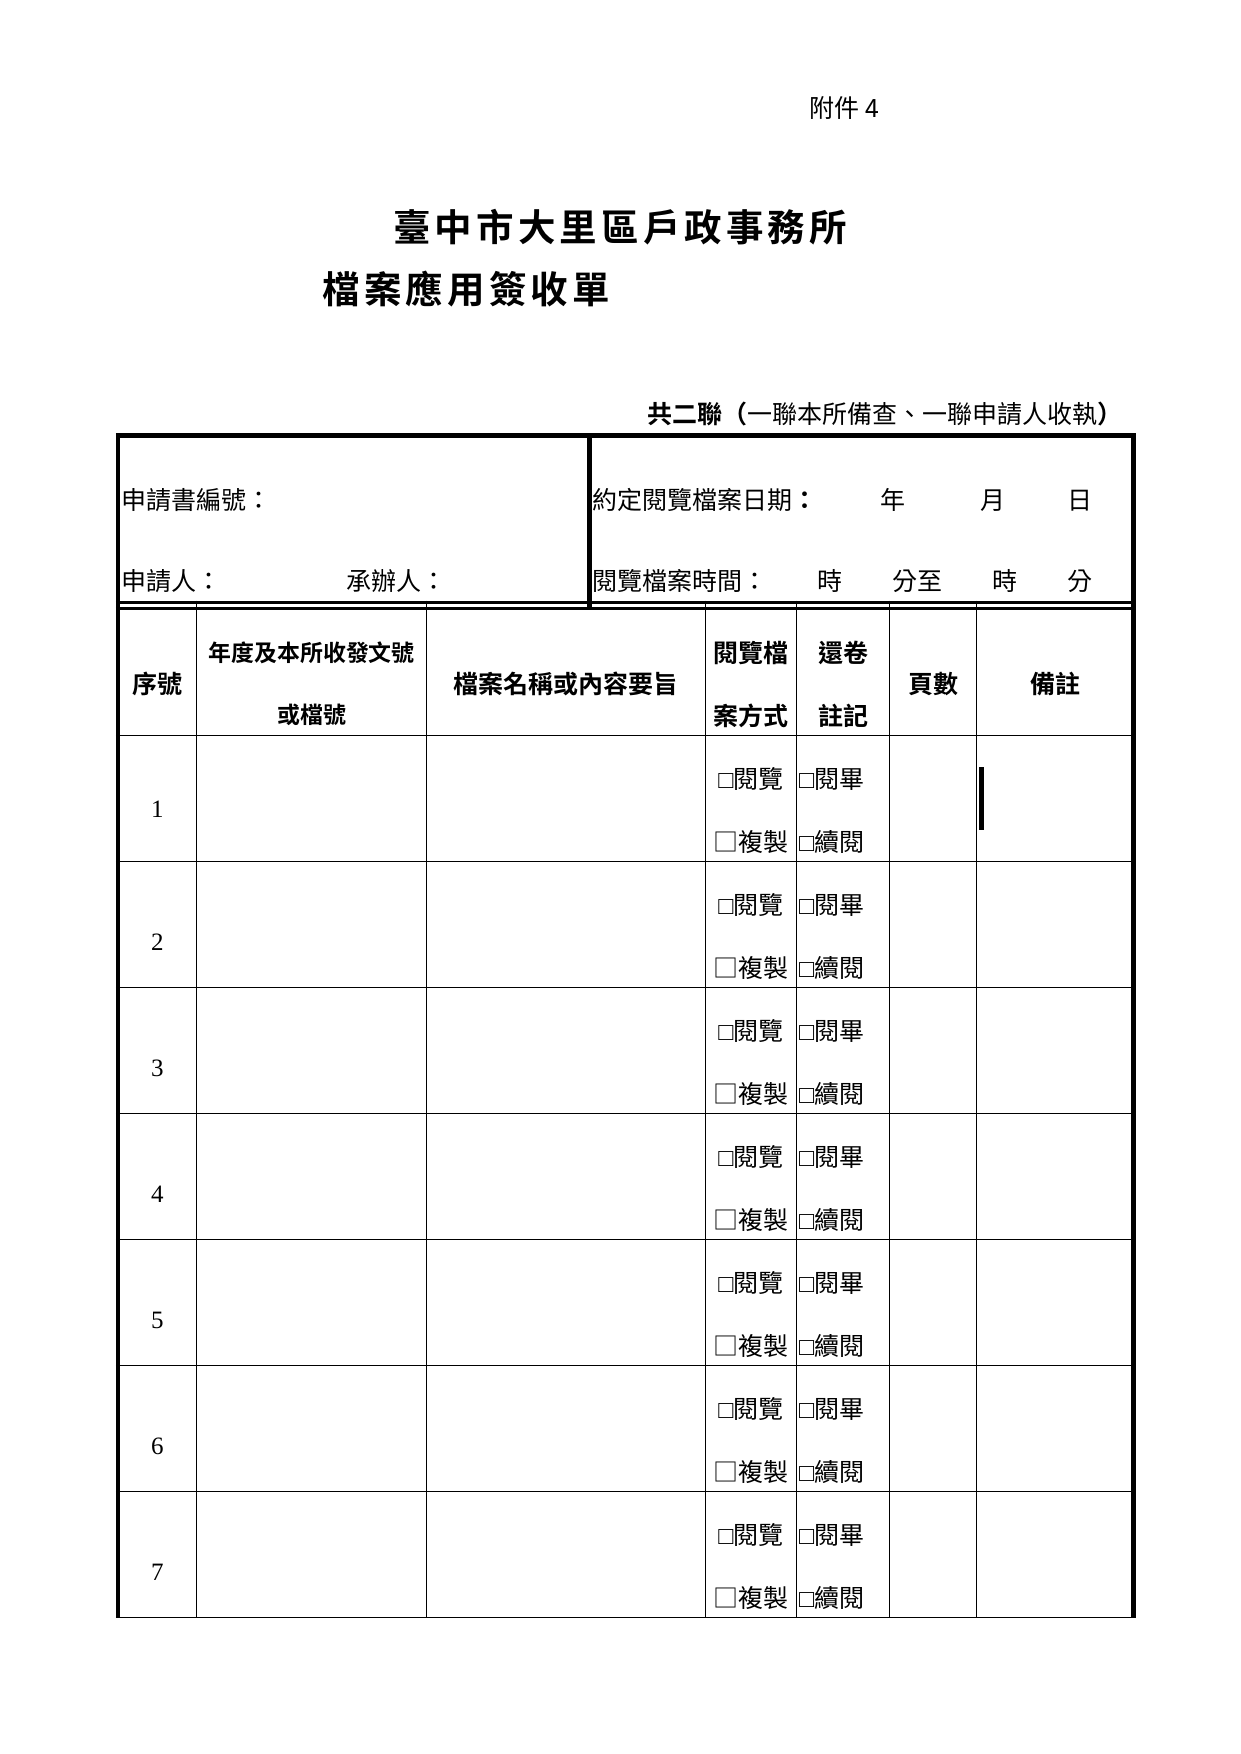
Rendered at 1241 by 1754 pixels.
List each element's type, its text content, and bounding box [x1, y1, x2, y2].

table_cell 序號 [120, 610, 196, 735]
table_cell 頁數 [890, 610, 976, 735]
table_cell 年度及本所收發文號或檔號 [197, 610, 426, 735]
table_cell [890, 1492, 976, 1617]
table_cell [977, 862, 1131, 987]
table_cell [890, 736, 976, 861]
table_header 約定閱覽檔案日期： 年 月 日 閱覽檔案時間： 時 分至 時 分 [592, 438, 1131, 601]
table_cell [197, 1492, 426, 1617]
table_cell □閱畢 □續閱 [797, 1492, 889, 1617]
table_cell □閱覽□複製 [706, 1114, 796, 1239]
table_cell □閱畢 □續閱 [797, 862, 889, 987]
table_cell 備註 [977, 610, 1131, 735]
table_cell □閱覽□複製 [706, 988, 796, 1113]
table_cell [197, 862, 426, 987]
table_cell [890, 1114, 976, 1239]
table_header 申請書編號： 申請人： 承辦人： [120, 438, 587, 601]
table_cell □閱畢 □續閱 [797, 988, 889, 1113]
table_cell [977, 1240, 1131, 1365]
table_cell 4 [120, 1114, 196, 1239]
table_cell □閱覽□複製 [706, 1240, 796, 1365]
table_cell □閱畢 □續閱 [797, 736, 889, 861]
table_cell [197, 736, 426, 861]
table_cell 6 [120, 1366, 196, 1491]
table_cell [197, 1240, 426, 1365]
table_cell [197, 1366, 426, 1491]
table_cell [890, 1240, 976, 1365]
table_cell [197, 1114, 426, 1239]
table_cell □閱覽□複製 [706, 736, 796, 861]
table_cell 檔案名稱或內容要旨 [427, 610, 705, 735]
table_cell 5 [120, 1240, 196, 1365]
table_cell [977, 736, 1131, 861]
text 檔案應用簽收單 [118, 246, 1122, 308]
table_cell □閱畢 □續閱 [797, 1240, 889, 1365]
table_cell [427, 1114, 705, 1239]
table_cell 7 [120, 1492, 196, 1617]
table_cell [977, 1366, 1131, 1491]
table_cell 1 [120, 736, 196, 861]
table_cell [427, 862, 705, 987]
table_cell [197, 988, 426, 1113]
table_cell □閱畢 □續閱 [797, 1366, 889, 1491]
table_cell □閱覽□複製 [706, 862, 796, 987]
table_cell [890, 1366, 976, 1491]
table_cell [890, 988, 976, 1113]
text 共二聯（一聯本所備查、一聯申請人收執） [118, 371, 1122, 433]
table_cell [427, 736, 705, 861]
table_cell 閱覽檔案方式 [706, 610, 796, 735]
table_cell [427, 1492, 705, 1617]
text 臺中市大里區戶政事務所 [118, 183, 1122, 246]
table_cell [890, 862, 976, 987]
table_cell □閱畢 □續閱 [797, 1114, 889, 1239]
table_cell [977, 1114, 1131, 1239]
table_cell [427, 988, 705, 1113]
table_cell □閱覽□複製 [706, 1366, 796, 1491]
table_cell 3 [120, 988, 196, 1113]
table_cell □閱覽□複製 [706, 1492, 796, 1617]
table_cell [427, 1240, 705, 1365]
table_cell 還卷 註記 [797, 610, 889, 735]
table_cell [427, 1366, 705, 1491]
table_cell [977, 1492, 1131, 1617]
table_cell 2 [120, 862, 196, 987]
table_cell [977, 988, 1131, 1113]
